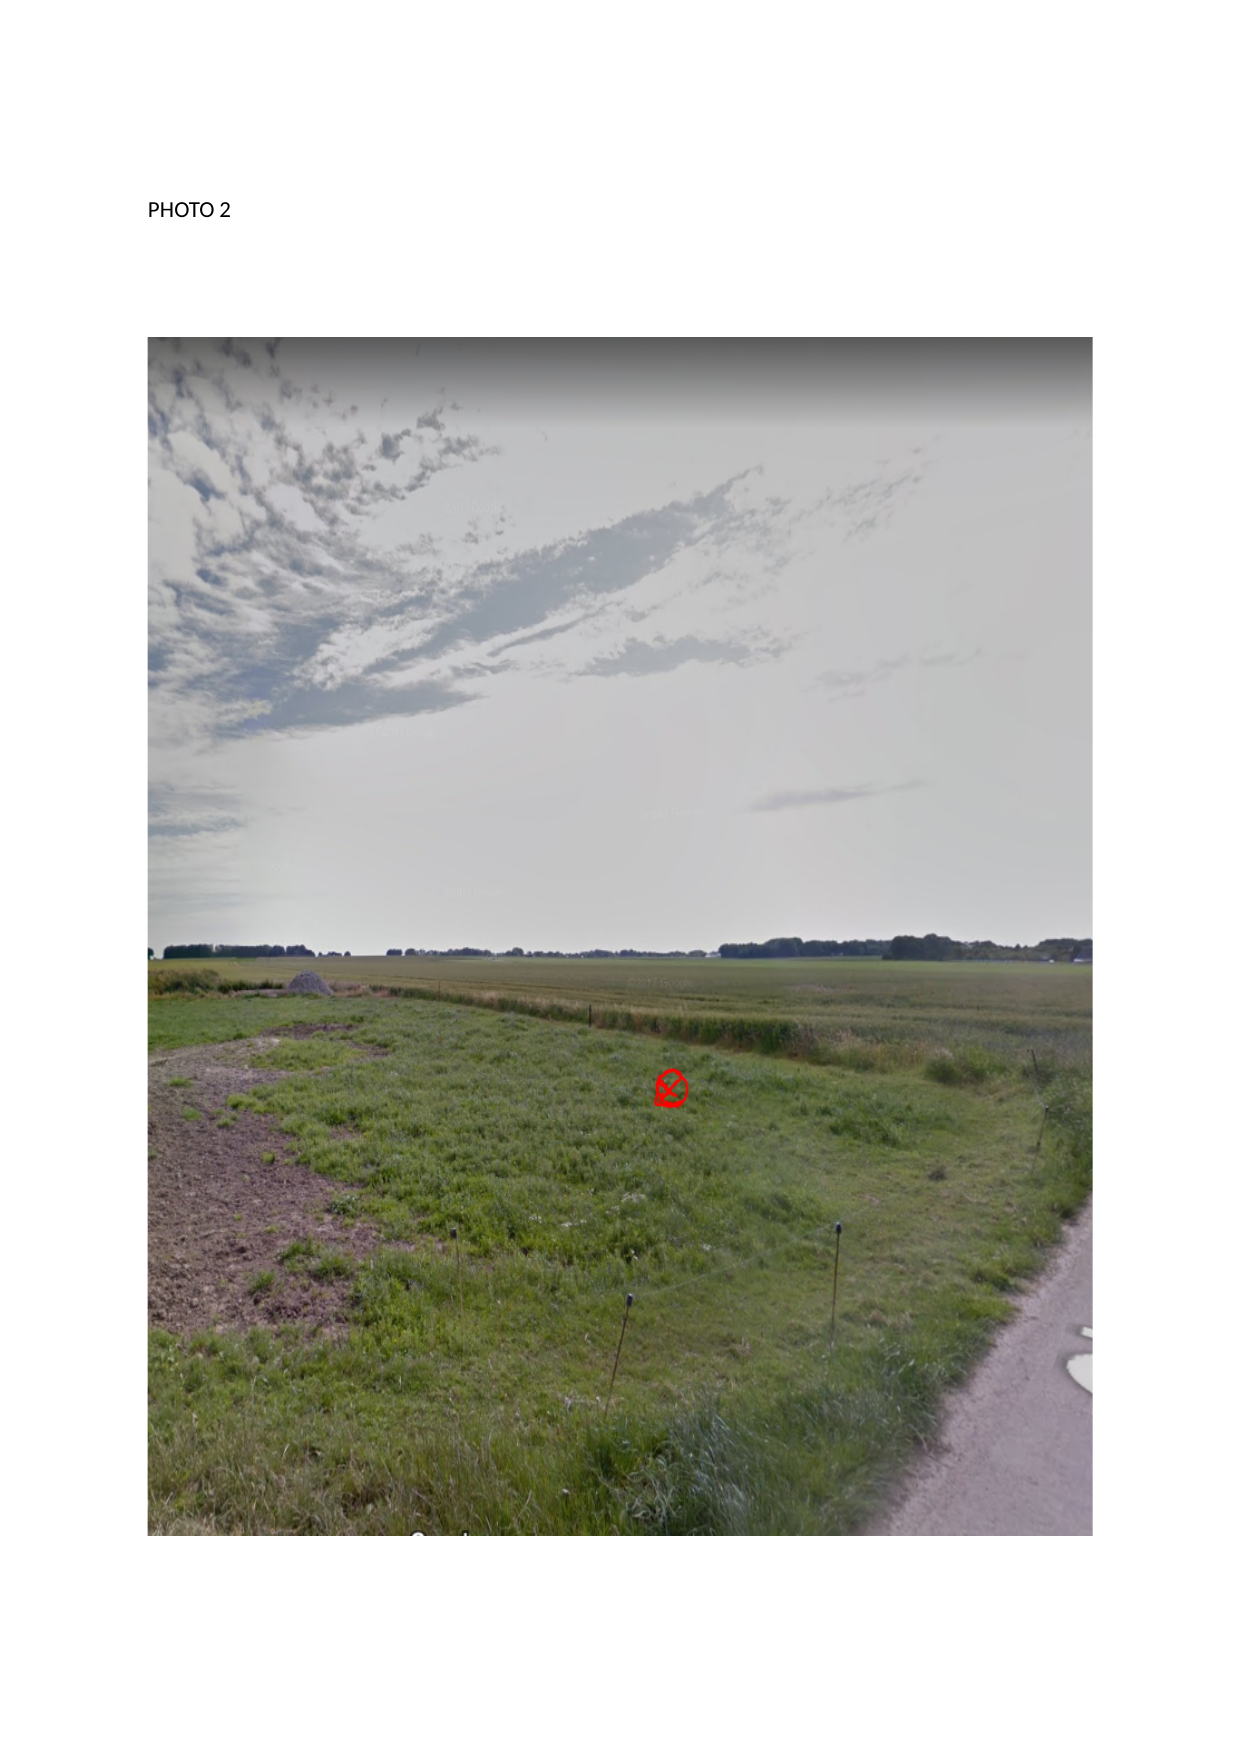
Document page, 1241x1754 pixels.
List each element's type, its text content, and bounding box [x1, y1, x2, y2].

picture [147, 337, 1093, 1536]
text PHOTO 2 [148, 195, 1093, 223]
